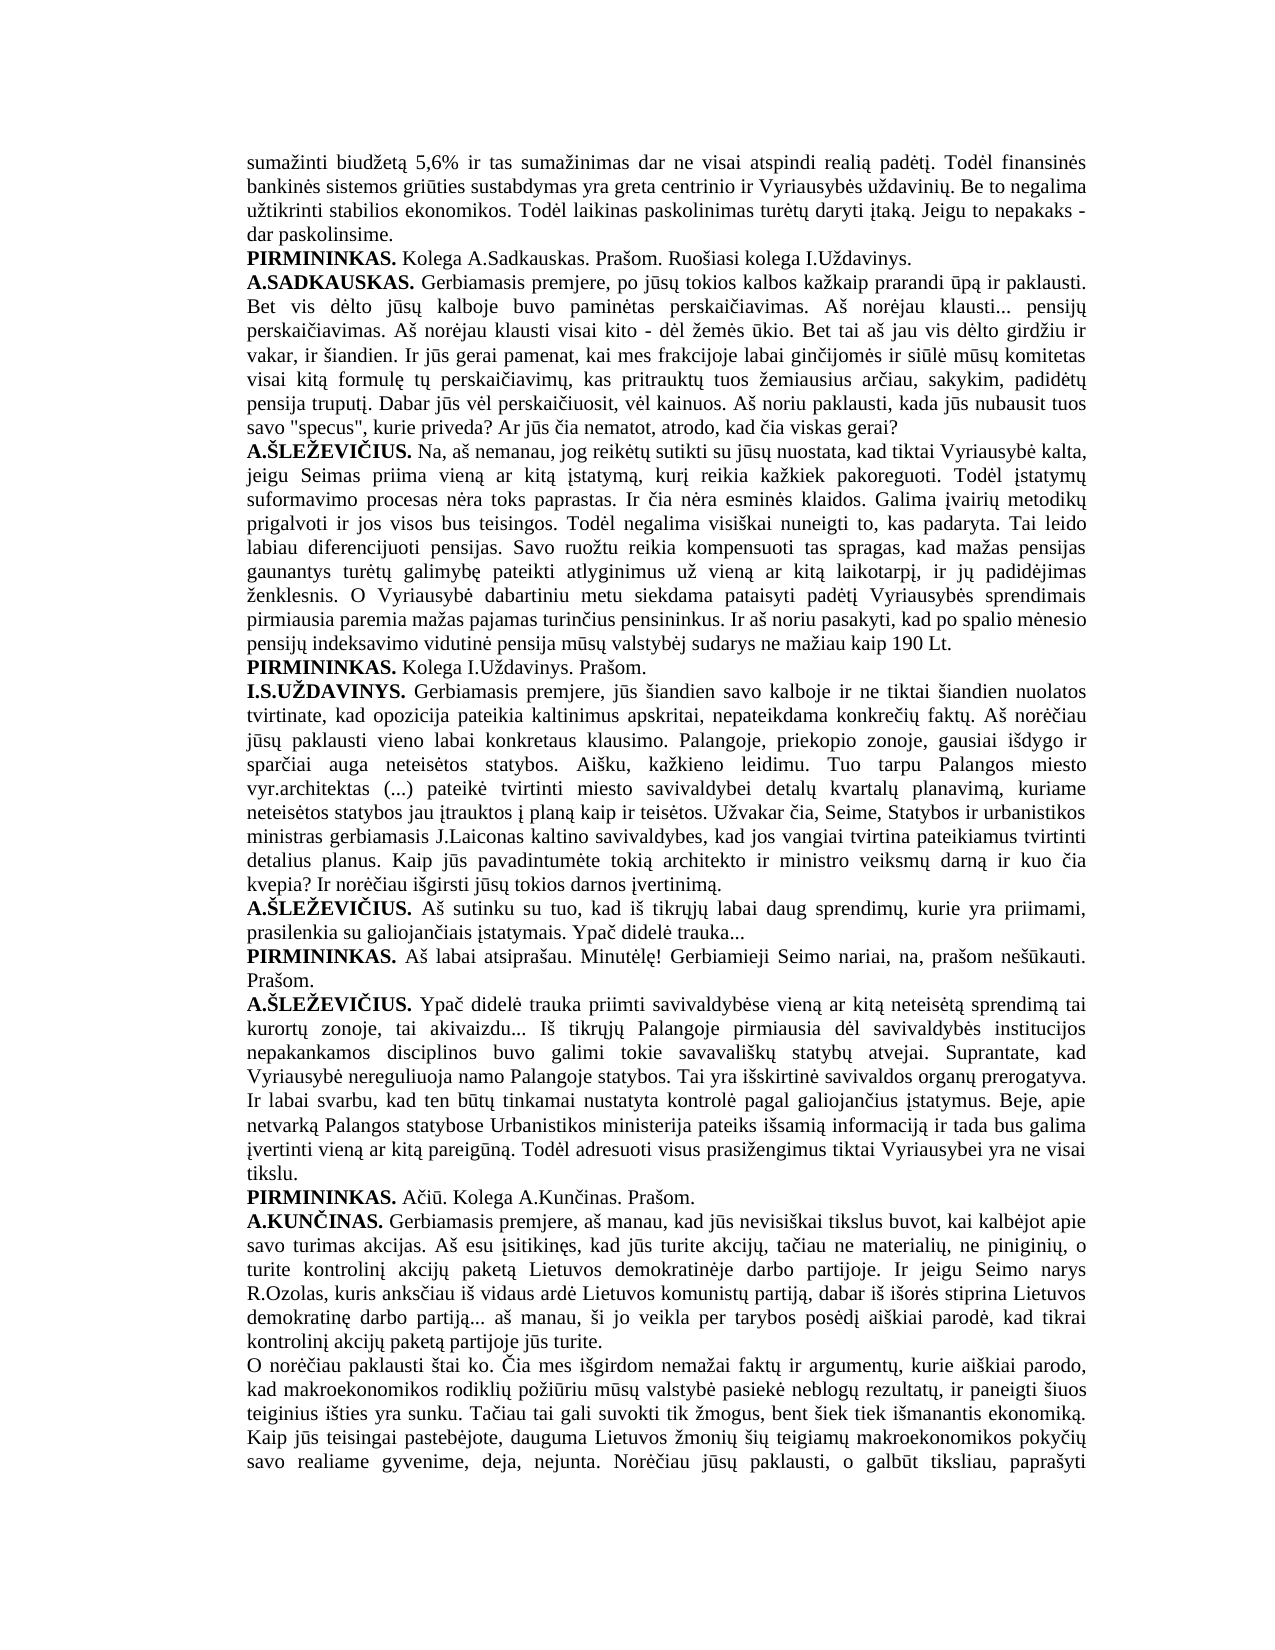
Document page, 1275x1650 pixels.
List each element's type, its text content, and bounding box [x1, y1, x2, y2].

text A.SADKAUSKAS. Gerbiamasis premjere, po jūsų tokios kalbos kažkaip prarandi ūpą ir paklausti. Bet vis dėlto jūsų kalboje buvo paminėtas perskaičiavimas. Aš norėjau klausti... pensijų perskaičiavimas. Aš norėjau klausti visai kito - dėl žemės ūkio. Bet tai aš jau vis dėlto girdžiu ir vakar, ir šiandien. Ir jūs gerai pamenat, kai mes frakcijoje labai ginčijomės ir siūlė mūsų komitetas visai kitą formulę tų perskaičiavimų, kas pritrauktų tuos žemiausius arčiau, sakykim, padidėtų pensija truputį. Dabar jūs vėl perskaičiuosit, vėl kainuos. Aš noriu paklausti, kada jūs nubausit tuos savo "specus", kurie priveda? Ar jūs čia nematot, atrodo, kad čia viskas gerai? [247, 270, 1087, 439]
text PIRMININKAS. Aš labai atsiprašau. Minutėlę! Gerbiamieji Seimo nariai, na, prašom nešūkauti. Prašom. [247, 944, 1087, 992]
text A.ŠLEŽEVIČIUS. Na, aš nemanau, jog reikėtų sutikti su jūsų nuostata, kad tiktai Vyriausybė kalta, jeigu Seimas priima vieną ar kitą įstatymą, kurį reikia kažkiek pakoreguoti. Todėl įstatymų suformavimo procesas nėra toks paprastas. Ir čia nėra esminės klaidos. Galima įvairių metodikų prigalvoti ir jos visos bus teisingos. Todėl negalima visiškai nuneigti to, kas padaryta. Tai leido labiau diferencijuoti pensijas. Savo ruožtu reikia kompensuoti tas spragas, kad mažas pensijas gaunantys turėtų galimybę pateikti atlyginimus už vieną ar kitą laikotarpį, ir jų padidėjimas ženklesnis. O Vyriausybė dabartiniu metu siekdama pataisyti padėtį Vyriausybės sprendimais pirmiausia paremia mažas pajamas turinčius pensininkus. Ir aš noriu pasakyti, kad po spalio mėnesio pensijų indeksavimo vidutinė pensija mūsų valstybėj sudarys ne mažiau kaip 190 Lt. [247, 439, 1087, 655]
text sumažinti biudžetą 5,6% ir tas sumažinimas dar ne visai atspindi realią padėtį. Todėl finansinės bankinės sistemos griūties sustabdymas yra greta centrinio ir Vyriausybės uždavinių. Be to negalima užtikrinti stabilios ekonomikos. Todėl laikinas paskolinimas turėtų daryti įtaką. Jeigu to nepakaks - dar paskolinsime. [247, 150, 1087, 246]
text PIRMININKAS. Kolega A.Sadkauskas. Prašom. Ruošiasi kolega I.Uždavinys. [247, 246, 1087, 270]
text I.S.UŽDAVINYS. Gerbiamasis premjere, jūs šiandien savo kalboje ir ne tiktai šiandien nuolatos tvirtinate, kad opozicija pateikia kaltinimus apskritai, nepateikdama konkrečių faktų. Aš norėčiau jūsų paklausti vieno labai konkretaus klausimo. Palangoje, priekopio zonoje, gausiai išdygo ir sparčiai auga neteisėtos statybos. Aišku, kažkieno leidimu. Tuo tarpu Palangos miesto vyr.architektas (...) pateikė tvirtinti miesto savivaldybei detalų kvartalų planavimą, kuriame neteisėtos statybos jau įtrauktos į planą kaip ir teisėtos. Užvakar čia, Seime, Statybos ir urbanistikos ministras gerbiamasis J.Laiconas kaltino savivaldybes, kad jos vangiai tvirtina pateikiamus tvirtinti detalius planus. Kaip jūs pavadintumėte tokią architekto ir ministro veiksmų darną ir kuo čia kvepia? Ir norėčiau išgirsti jūsų tokios darnos įvertinimą. [247, 679, 1087, 896]
text A.ŠLEŽEVIČIUS. Aš sutinku su tuo, kad iš tikrųjų labai daug sprendimų, kurie yra priimami, prasilenkia su galiojančiais įstatymais. Ypač didelė trauka... [247, 896, 1087, 944]
text O norėčiau paklausti štai ko. Čia mes išgirdom nemažai faktų ir argumentų, kurie aiškiai parodo, kad makroekonomikos rodiklių požiūriu mūsų valstybė pasiekė neblogų rezultatų, ir paneigti šiuos teiginius išties yra sunku. Tačiau tai gali suvokti tik žmogus, bent šiek tiek išmanantis ekonomiką. Kaip jūs teisingai pastebėjote, dauguma Lietuvos žmonių šių teigiamų makroekonomikos pokyčių savo realiame gyvenime, deja, nejunta. Norėčiau jūsų paklausti, o galbūt tiksliau, paprašyti [247, 1353, 1087, 1473]
text A.KUNČINAS. Gerbiamasis premjere, aš manau, kad jūs nevisiškai tikslus buvot, kai kalbėjot apie savo turimas akcijas. Aš esu įsitikinęs, kad jūs turite akcijų, tačiau ne materialių, ne piniginių, o turite kontrolinį akcijų paketą Lietuvos demokratinėje darbo partijoje. Ir jeigu Seimo narys R.Ozolas, kuris anksčiau iš vidaus ardė Lietuvos komunistų partiją, dabar iš išorės stiprina Lietuvos demokratinę darbo partiją... aš manau, ši jo veikla per tarybos posėdį aiškiai parodė, kad tikrai kontrolinį akcijų paketą partijoje jūs turite. [247, 1209, 1087, 1353]
text PIRMININKAS. Kolega I.Uždavinys. Prašom. [247, 655, 1087, 679]
text A.ŠLEŽEVIČIUS. Ypač didelė trauka priimti savivaldybėse vieną ar kitą neteisėtą sprendimą tai kurortų zonoje, tai akivaizdu... Iš tikrųjų Palangoje pirmiausia dėl savivaldybės institucijos nepakankamos disciplinos buvo galimi tokie savavališkų statybų atvejai. Suprantate, kad Vyriausybė nereguliuoja namo Palangoje statybos. Tai yra išskirtinė savivaldos organų prerogatyva. Ir labai svarbu, kad ten būtų tinkamai nustatyta kontrolė pagal galiojančius įstatymus. Beje, apie netvarką Palangos statybose Urbanistikos ministerija pateiks išsamią informaciją ir tada bus galima įvertinti vieną ar kitą pareigūną. Todėl adresuoti visus prasižengimus tiktai Vyriausybei yra ne visai tikslu. [247, 992, 1087, 1185]
text PIRMININKAS. Ačiū. Kolega A.Kunčinas. Prašom. [247, 1185, 1087, 1209]
